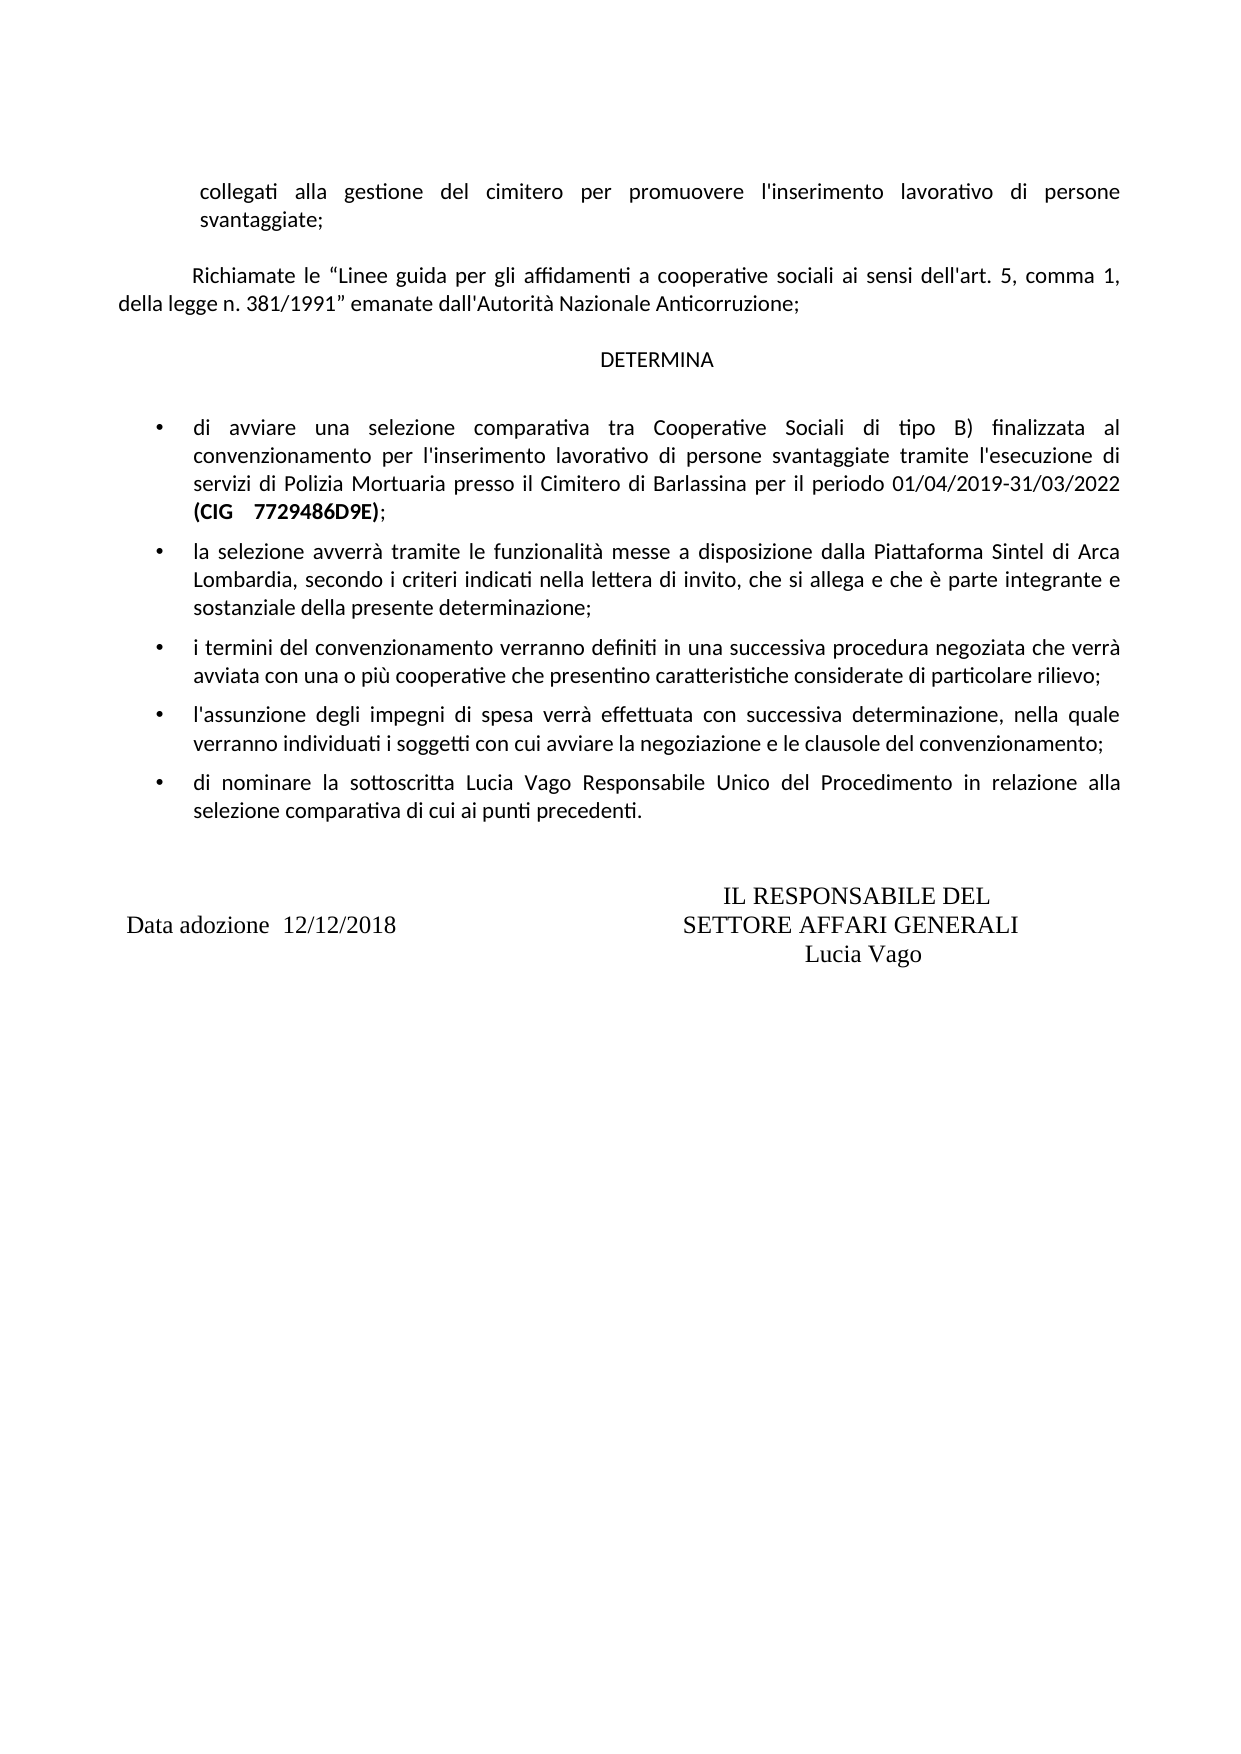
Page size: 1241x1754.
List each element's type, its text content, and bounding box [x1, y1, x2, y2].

table_header [118, 1140, 594, 1180]
table_cell Lucia Vago [595, 939, 1119, 967]
table_cell [119, 939, 595, 967]
table_header [119, 881, 595, 910]
table_cell Data adozione 12/12/2018 [119, 910, 595, 939]
list collegati alla gestione del cimitero per promuovere l'inserimento lavorativo di persone svantaggiate; [162, 177, 1122, 233]
table_cell [118, 1180, 594, 1220]
text Richiamate le “Linee guida per gli affidamenti a cooperative sociali ai sensi dell'art. 5, comma 1, della legge n. 381/1991” emanate dall'Autorità Nazionale Anticorruzione; [118, 261, 1122, 317]
table_cell SETTORE AFFARI GENERALI [595, 910, 1119, 939]
list l'assunzione degli impegni di spesa verrà effettuata con successiva determinazione, nella quale verranno individuati i soggetti con cui avviare la negoziazione e le clausole del convenzionamento; [156, 701, 1122, 757]
text DETERMINA [118, 345, 1122, 373]
list di avviare una selezione comparativa tra Cooperative Sociali di tipo B) finalizzata al convenzionamento per l'inserimento lavorativo di persone svantaggiate tramite l'esecuzione di servizi di Polizia Mortuaria presso il Cimitero di Barlassina per il periodo 01/04/2019-31/03/2022 (CIG 7729486D9E); [156, 413, 1122, 525]
table_header [595, 1140, 1122, 1180]
list la selezione avverrà tramite le funzionalità messe a disposizione dalla Piattaforma Sintel di Arca Lombardia, secondo i criteri indicati nella lettera di invito, che si allega e che è parte integrante e sostanziale della presente determinazione; [156, 537, 1122, 621]
list i termini del convenzionamento verranno definiti in una successiva procedura negoziata che verrà avviata con una o più cooperative che presentino caratteristiche considerate di particolare rilievo; [156, 633, 1122, 689]
table_cell [595, 1180, 1122, 1220]
list di nominare la sottoscritta Lucia Vago Responsabile Unico del Procedimento in relazione alla selezione comparativa di cui ai punti precedenti. [156, 768, 1122, 824]
table_header IL RESPONSABILE DEL [595, 881, 1119, 910]
